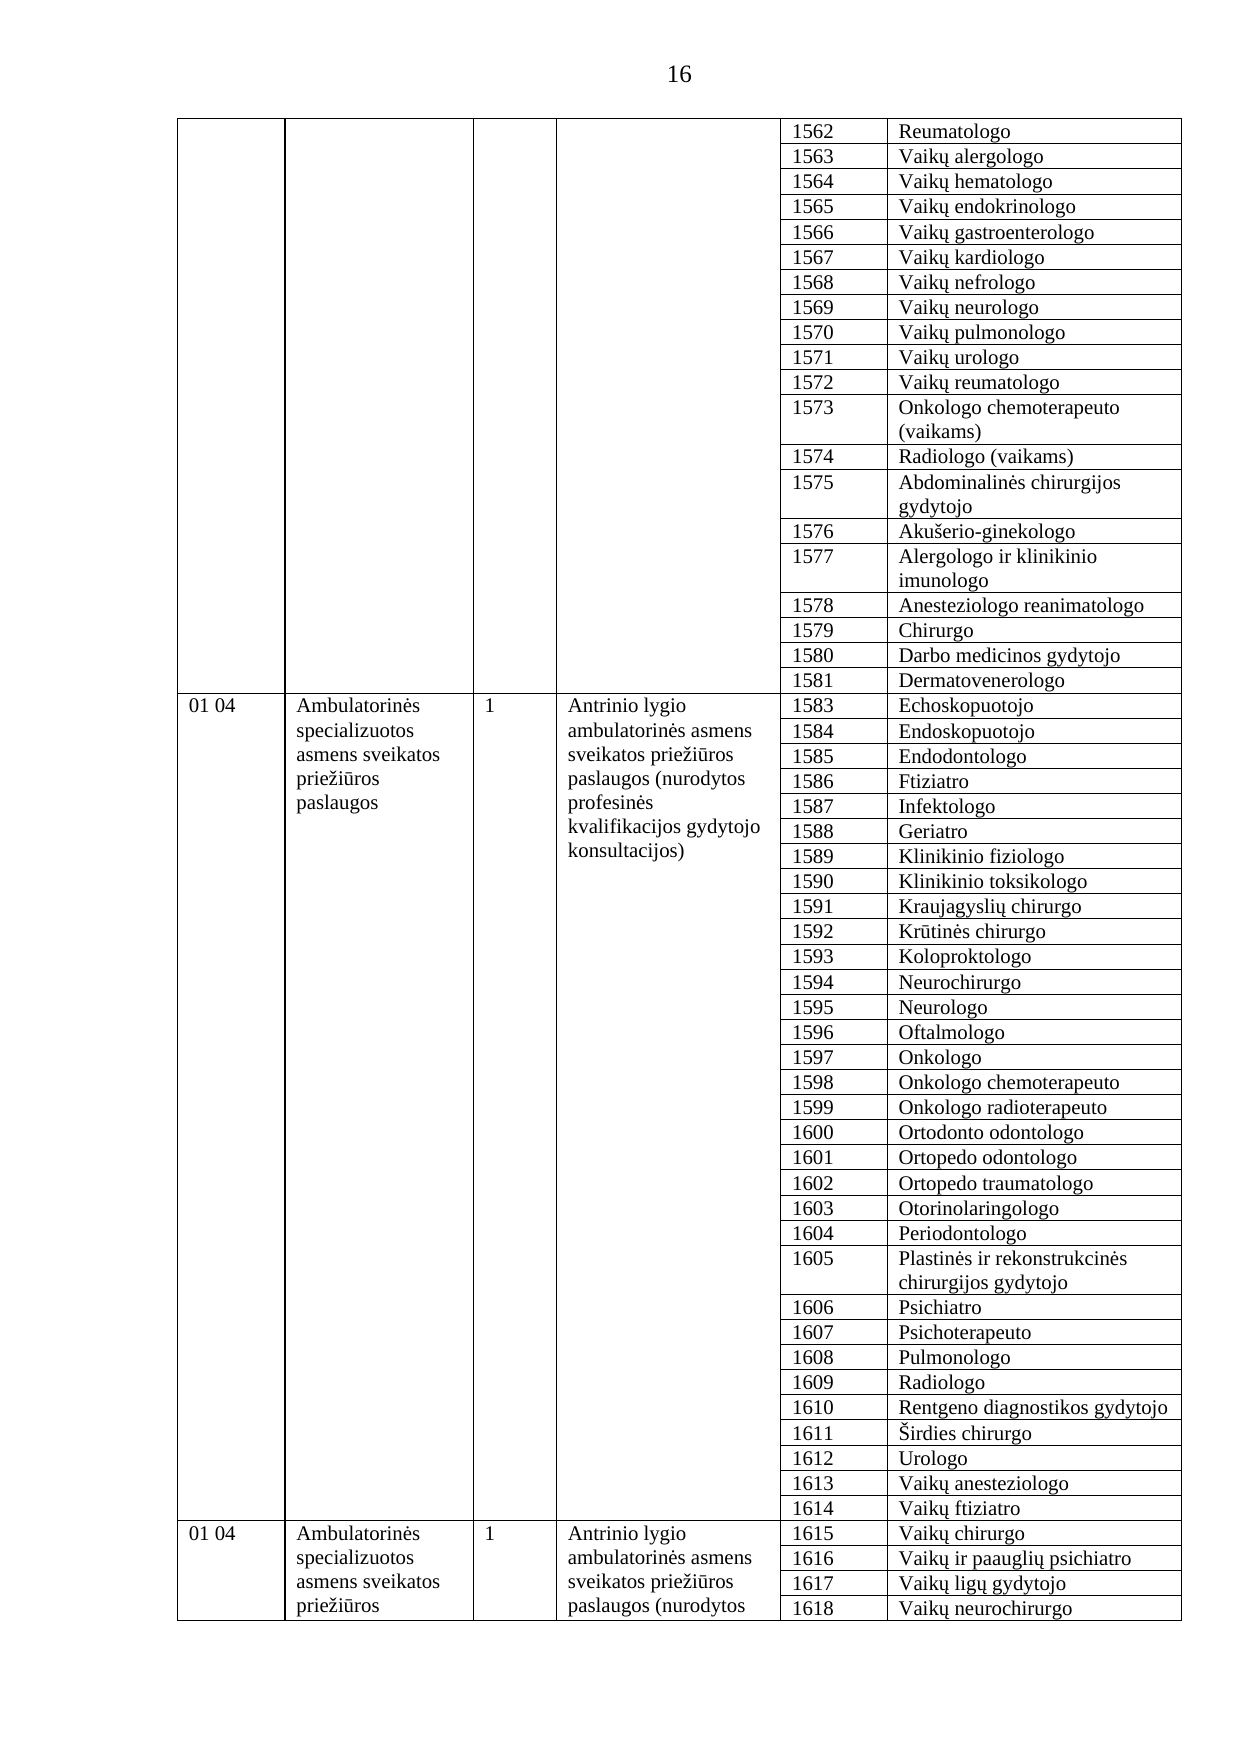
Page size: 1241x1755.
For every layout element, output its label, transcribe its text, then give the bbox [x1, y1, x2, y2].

table_cell Ortopedo odontologo [888, 1145, 1181, 1169]
table_cell Vaikų neurologo [888, 295, 1181, 319]
table_cell 1583 [781, 694, 887, 717]
table_cell 1569 [781, 295, 887, 319]
table_cell 01 04 [178, 1521, 284, 1620]
table_cell 1564 [781, 169, 887, 193]
table_cell 1614 [781, 1496, 887, 1520]
table_cell 1567 [781, 245, 887, 269]
table_cell 1597 [781, 1045, 887, 1069]
table_cell Onkologo radioterapeuto [888, 1095, 1181, 1119]
table_cell Vaikų anesteziologo [888, 1471, 1181, 1495]
table_cell [557, 119, 780, 692]
table_cell Pulmonologo [888, 1345, 1181, 1369]
table_cell 1606 [781, 1295, 887, 1319]
table_cell Akušerio-ginekologo [888, 519, 1181, 543]
table_cell 1585 [781, 744, 887, 768]
table_cell 1592 [781, 919, 887, 943]
table_cell Ambulatorinės specializuotos asmens sveikatos priežiūros [286, 1521, 473, 1620]
table_cell 1602 [781, 1170, 887, 1194]
table_cell 1 [474, 1521, 556, 1620]
table_cell 1617 [781, 1571, 887, 1595]
table_cell Endoskopuotojo [888, 719, 1181, 743]
table_cell 1588 [781, 819, 887, 843]
table_cell [286, 119, 473, 692]
table_cell 1591 [781, 894, 887, 918]
table_cell 1579 [781, 618, 887, 642]
table_cell Ambulatorinės specializuotos asmens sveikatos priežiūros paslaugos [286, 694, 473, 1520]
table_cell Kraujagyslių chirurgo [888, 894, 1181, 918]
table_cell Dermatovenerologo [888, 668, 1181, 692]
table_cell Onkologo chemoterapeuto (vaikams) [888, 395, 1181, 443]
table_cell Klinikinio toksikologo [888, 869, 1181, 893]
table_cell 1576 [781, 519, 887, 543]
table_cell Radiologo [888, 1370, 1181, 1394]
table_cell Neurologo [888, 995, 1181, 1019]
table_cell 1572 [781, 370, 887, 394]
table_cell 1570 [781, 320, 887, 344]
table_cell 1601 [781, 1145, 887, 1169]
table_cell 1580 [781, 643, 887, 667]
table_cell [178, 119, 284, 692]
table_cell Vaikų gastroenterologo [888, 220, 1181, 244]
table_cell Koloproktologo [888, 945, 1181, 968]
table_cell Reumatologo [888, 119, 1181, 143]
table_cell Radiologo (vaikams) [888, 445, 1181, 468]
table_cell Vaikų ligų gydytojo [888, 1571, 1181, 1595]
table_cell 1578 [781, 593, 887, 617]
table_cell Vaikų urologo [888, 345, 1181, 369]
table_cell Vaikų ftiziatro [888, 1496, 1181, 1520]
table_cell Neurochirurgo [888, 970, 1181, 994]
table_cell 1575 [781, 470, 887, 518]
table_cell 1586 [781, 769, 887, 793]
table_cell 1607 [781, 1320, 887, 1344]
table_cell 1595 [781, 995, 887, 1019]
table_cell 1604 [781, 1221, 887, 1245]
table_cell Echoskopuotojo [888, 694, 1181, 717]
table_cell Vaikų nefrologo [888, 270, 1181, 294]
table_cell 1581 [781, 668, 887, 692]
table_cell Širdies chirurgo [888, 1420, 1181, 1444]
table_cell 1598 [781, 1070, 887, 1094]
table_cell Ftiziatro [888, 769, 1181, 793]
table_cell 1618 [781, 1596, 887, 1620]
table_cell 1608 [781, 1345, 887, 1369]
table_cell 1590 [781, 869, 887, 893]
table_cell Onkologo chemoterapeuto [888, 1070, 1181, 1094]
table_cell 1609 [781, 1370, 887, 1394]
table_cell Vaikų neurochirurgo [888, 1596, 1181, 1620]
table_cell Psichoterapeuto [888, 1320, 1181, 1344]
table_cell Periodontologo [888, 1221, 1181, 1245]
table_cell 1562 [781, 119, 887, 143]
table_cell Vaikų kardiologo [888, 245, 1181, 269]
table_cell Onkologo [888, 1045, 1181, 1069]
table_cell 1584 [781, 719, 887, 743]
table_cell 1 [474, 694, 556, 1520]
table_cell Geriatro [888, 819, 1181, 843]
table_cell [474, 119, 556, 692]
table_cell Klinikinio fiziologo [888, 844, 1181, 868]
table_cell 1566 [781, 220, 887, 244]
table_cell 1563 [781, 144, 887, 168]
table_cell 1616 [781, 1546, 887, 1570]
table_cell Vaikų pulmonologo [888, 320, 1181, 344]
table_cell Urologo [888, 1446, 1181, 1469]
table_cell Plastinės ir rekonstrukcinės chirurgijos gydytojo [888, 1246, 1181, 1294]
table_cell 1603 [781, 1196, 887, 1219]
table_cell 1574 [781, 445, 887, 468]
table_cell Antrinio lygio ambulatorinės asmens sveikatos priežiūros paslaugos (nurodytos profesinės kvalifikacijos gydytojo konsultacijos) [557, 694, 780, 1520]
table_cell 1571 [781, 345, 887, 369]
table_cell 1593 [781, 945, 887, 968]
table_cell Endodontologo [888, 744, 1181, 768]
table_cell Krūtinės chirurgo [888, 919, 1181, 943]
table_cell 1613 [781, 1471, 887, 1495]
table_cell 1612 [781, 1446, 887, 1469]
table_cell 1596 [781, 1020, 887, 1044]
table_cell Ortopedo traumatologo [888, 1170, 1181, 1194]
table_cell Otorinolaringologo [888, 1196, 1181, 1219]
table_cell 1615 [781, 1521, 887, 1545]
table_cell Rentgeno diagnostikos gydytojo [888, 1395, 1181, 1419]
table_cell Ortodonto odontologo [888, 1120, 1181, 1144]
table_cell Psichiatro [888, 1295, 1181, 1319]
table_cell 1594 [781, 970, 887, 994]
table_cell Abdominalinės chirurgijos gydytojo [888, 470, 1181, 518]
table_cell 1573 [781, 395, 887, 443]
table_cell 1568 [781, 270, 887, 294]
table_cell Darbo medicinos gydytojo [888, 643, 1181, 667]
table_cell Alergologo ir klinikinio imunologo [888, 544, 1181, 592]
table_cell Vaikų reumatologo [888, 370, 1181, 394]
table_cell 1611 [781, 1420, 887, 1444]
table_cell 1589 [781, 844, 887, 868]
table_cell Infektologo [888, 794, 1181, 818]
table_cell 1600 [781, 1120, 887, 1144]
table_cell 1565 [781, 195, 887, 218]
table_cell Anesteziologo reanimatologo [888, 593, 1181, 617]
table_cell 01 04 [178, 694, 284, 1520]
table_cell Vaikų chirurgo [888, 1521, 1181, 1545]
table_cell Chirurgo [888, 618, 1181, 642]
table_cell 1605 [781, 1246, 887, 1294]
table_cell Vaikų endokrinologo [888, 195, 1181, 218]
table_cell 1587 [781, 794, 887, 818]
table_cell Vaikų hematologo [888, 169, 1181, 193]
table_cell 1610 [781, 1395, 887, 1419]
table_cell Antrinio lygio ambulatorinės asmens sveikatos priežiūros paslaugos (nurodytos [557, 1521, 780, 1620]
table_cell 1599 [781, 1095, 887, 1119]
table_cell Oftalmologo [888, 1020, 1181, 1044]
table_cell Vaikų alergologo [888, 144, 1181, 168]
table_cell 1577 [781, 544, 887, 592]
table_cell Vaikų ir paauglių psichiatro [888, 1546, 1181, 1570]
